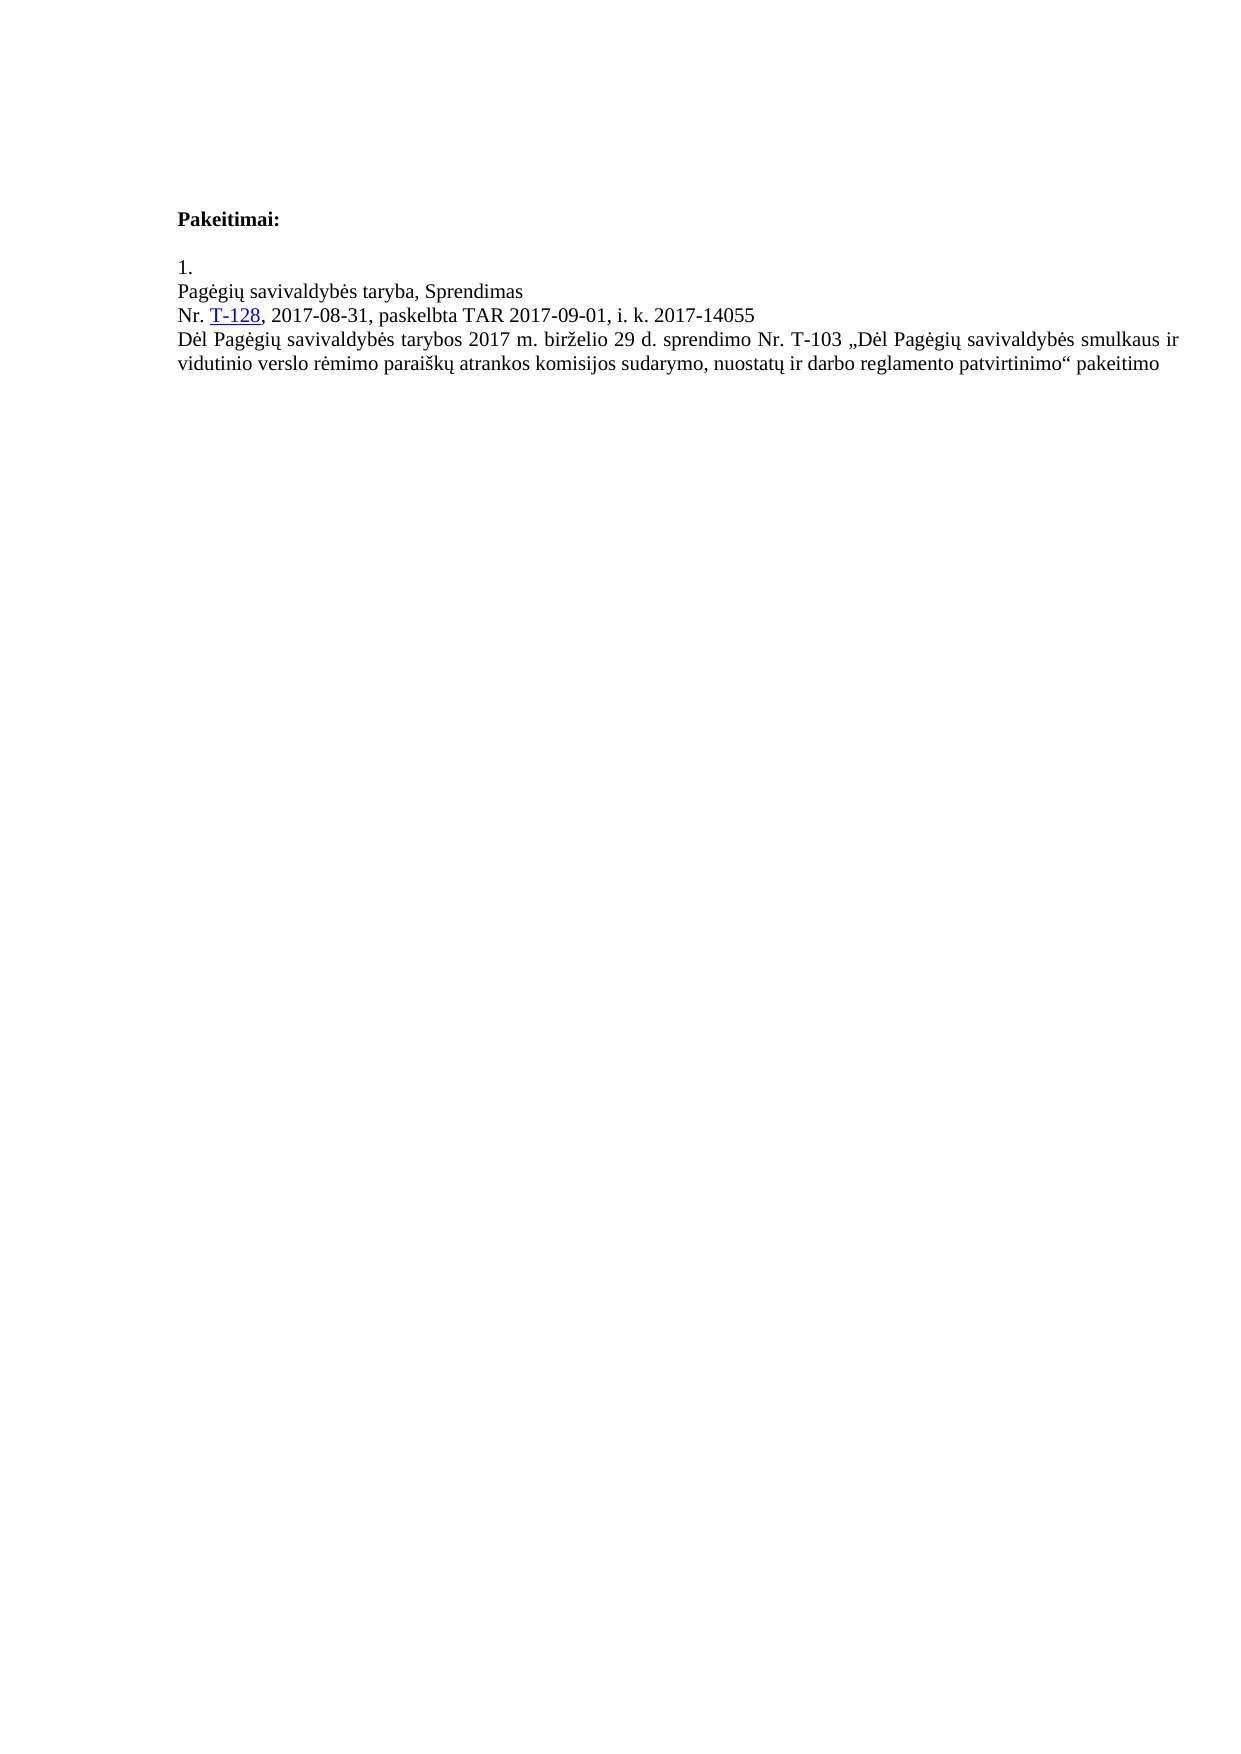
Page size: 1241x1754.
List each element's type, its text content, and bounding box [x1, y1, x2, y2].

text Dėl Pagėgių savivaldybės tarybos 2017 m. birželio 29 d. sprendimo Nr. T-103 „Dėl Pagėgių savivaldybės smulkaus ir vidutinio verslo rėmimo paraiškų atrankos komisijos sudarymo, nuostatų ir darbo reglamento patvirtinimo“ pakeitimo [177, 327, 1181, 375]
text Nr. T-128, 2017-08-31, paskelbta TAR 2017-09-01, i. k. 2017-14055 [177, 303, 1181, 327]
text Pagėgių savivaldybės taryba, Sprendimas [177, 279, 1181, 303]
text Pakeitimai: [177, 207, 1181, 231]
text 1. [177, 255, 1181, 279]
